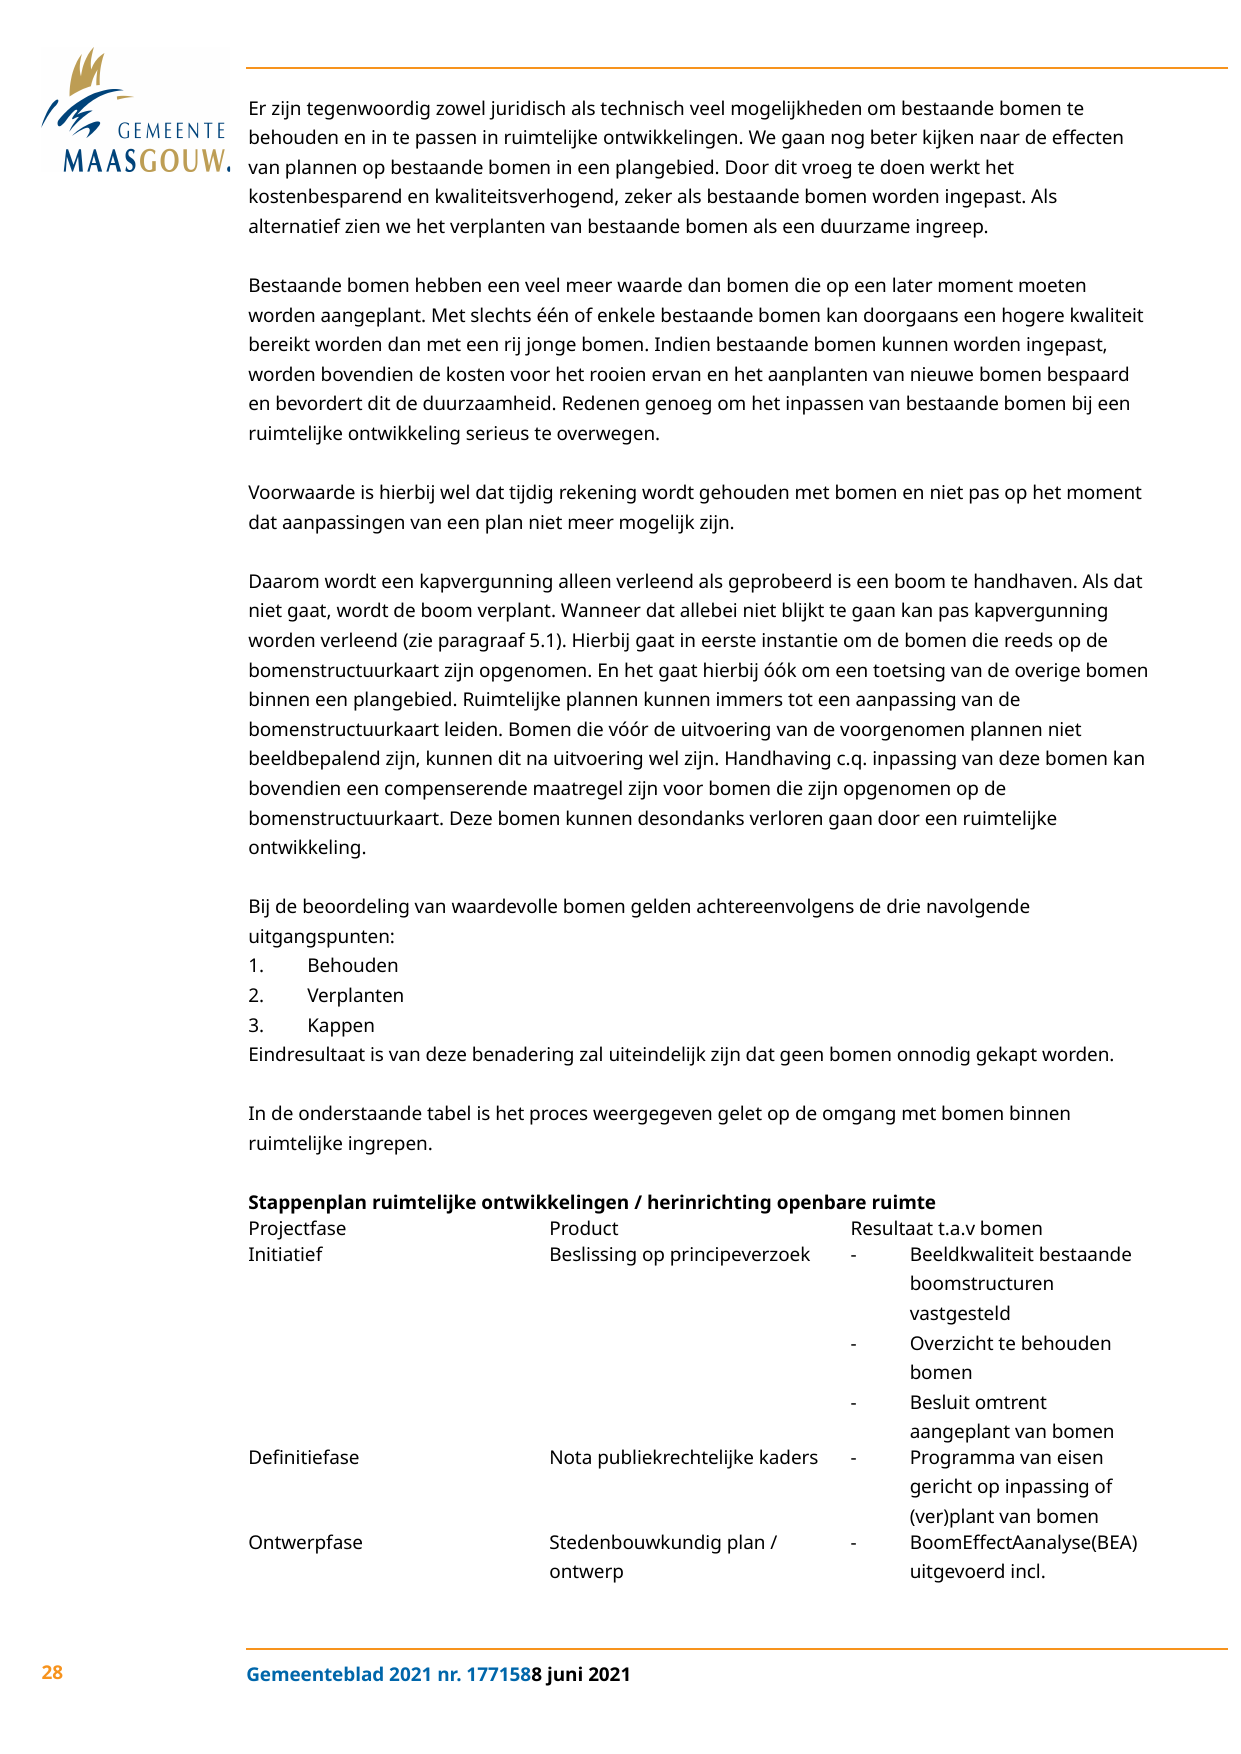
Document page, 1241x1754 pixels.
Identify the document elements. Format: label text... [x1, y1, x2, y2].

text Voorwaarde is hierbij wel dat tijdig rekening wordt gehouden met bomen en niet pas op het moment dat aanpassingen van een plan niet meer mogelijk zijn. [248, 479, 1152, 535]
picture [41, 47, 231, 172]
table_cell Beeldkwaliteit bestaande boomstructuren vastgesteld Overzicht te behouden bomen Besluit omtrent aangeplant van bomen [850, 1241, 1152, 1444]
table_header Stappenplan ruimtelijke ontwikkelingen / herinrichting openbare ruimte [248, 1190, 1152, 1215]
text Bij de beoordeling van waardevolle bomen gelden achtereenvolgens de drie navolgende uitgangspunten: [248, 893, 1152, 949]
text In de onderstaande tabel is het proces weergegeven gelet op de omgang met bomen binnen ruimtelijke ingrepen. [248, 1101, 1152, 1156]
table_cell Nota publiekrechtelijke kaders [549, 1444, 850, 1529]
table_cell Ontwerpfase [248, 1529, 549, 1584]
table_cell Resultaat t.a.v bomen [850, 1215, 1152, 1241]
list Verplanten [248, 982, 1152, 1008]
table_cell BoomEffectAanalyse(BEA) uitgevoerd incl. [850, 1529, 1152, 1584]
text Bestaande bomen hebben een veel meer waarde dan bomen die op een later moment moeten worden aangeplant. Met slechts één of enkele bestaande bomen kan doorgaans een hogere kwaliteit bereikt worden dan met een rij jonge bomen. Indien bestaande bomen kunnen worden ingepast, worden bovendien de kosten voor het rooien ervan en het aanplanten van nieuwe bomen bespaard en bevordert dit de duurzaamheid. Redenen genoeg om het inpassen van bestaande bomen bij een ruimtelijke ontwikkeling serieus te overwegen. [248, 272, 1152, 446]
table_cell Definitiefase [248, 1444, 549, 1529]
text Eindresultaat is van deze benadering zal uiteindelijk zijn dat geen bomen onnodig gekapt worden. [248, 1041, 1152, 1067]
table_cell Stedenbouwkundig plan / ontwerp [549, 1529, 850, 1584]
table_cell Product [549, 1215, 850, 1241]
text Daarom wordt een kapvergunning alleen verleend als geprobeerd is een boom te handhaven. Als dat niet gaat, wordt de boom verplant. Wanneer dat allebei niet blijkt te gaan kan pas kapvergunning worden verleend (zie paragraaf 5.1). Hierbij gaat in eerste instantie om de bomen die reeds op de bomenstructuurkaart zijn opgenomen. En het gaat hierbij óók om een toetsing van de overige bomen binnen een plangebied. Ruimtelijke plannen kunnen immers tot een aanpassing van de bomenstructuurkaart leiden. Bomen die vóór de uitvoering van de voorgenomen plannen niet beeldbepalend zijn, kunnen dit na uitvoering wel zijn. Handhaving c.q. inpassing van deze bomen kan bovendien een compenserende maatregel zijn voor bomen die zijn opgenomen op de bomenstructuurkaart. Deze bomen kunnen desondanks verloren gaan door een ruimtelijke ontwikkeling. [248, 568, 1152, 860]
table_cell Projectfase [248, 1215, 549, 1241]
table_cell Initiatief [248, 1241, 549, 1444]
text Er zijn tegenwoordig zowel juridisch als technisch veel mogelijkheden om bestaande bomen te behouden en in te passen in ruimtelijke ontwikkelingen. We gaan nog beter kijken naar de effecten van plannen op bestaande bomen in een plangebied. Door dit vroeg te doen werkt het kostenbesparend en kwaliteitsverhogend, zeker als bestaande bomen worden ingepast. Als alternatief zien we het verplanten van bestaande bomen als een duurzame ingreep. [248, 95, 1152, 239]
table_cell Beslissing op principeverzoek [549, 1241, 850, 1444]
list Behouden [248, 953, 1152, 978]
list Kappen [248, 1012, 1152, 1038]
table_cell Programma van eisen gericht op inpassing of (ver)plant van bomen [850, 1444, 1152, 1529]
